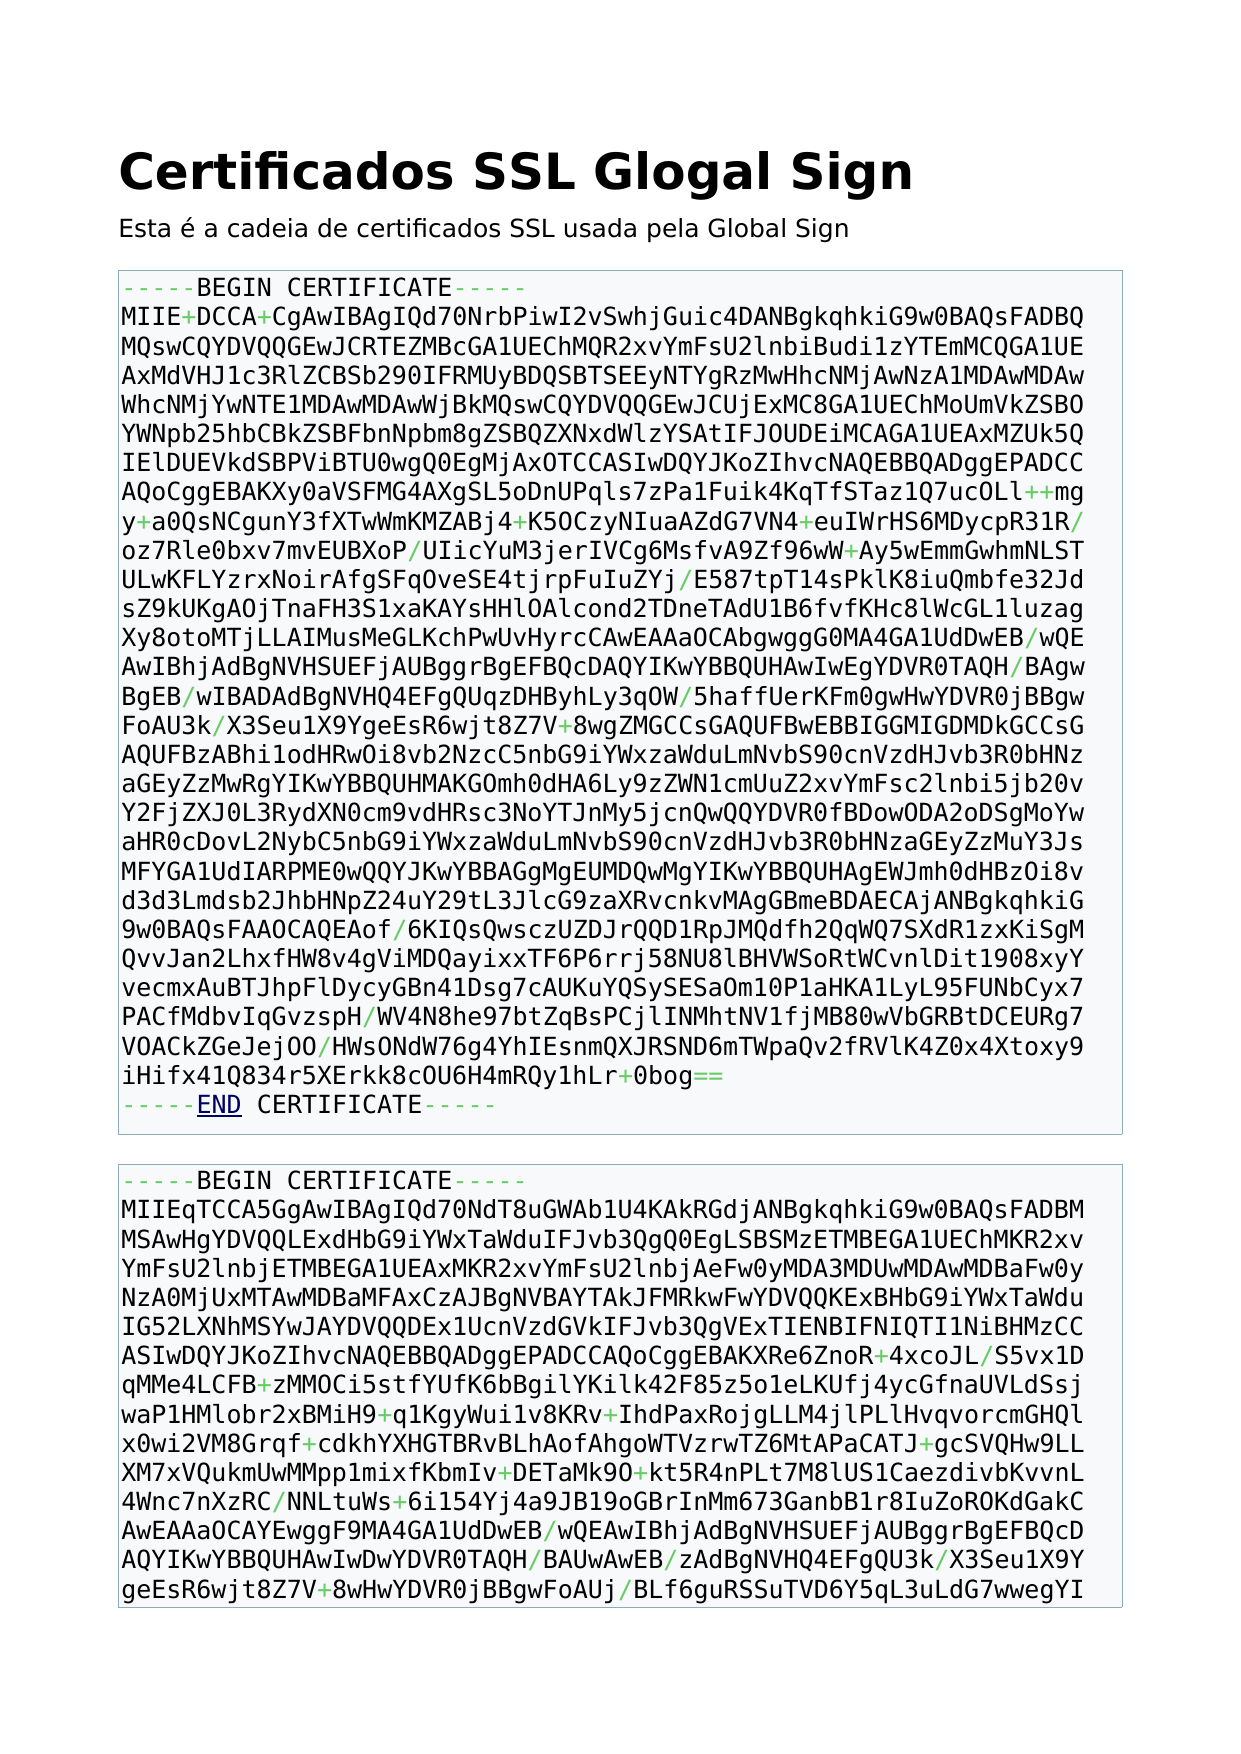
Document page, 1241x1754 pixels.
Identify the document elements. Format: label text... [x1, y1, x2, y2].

subtitle Certificados SSL Glogal Sign [118, 143, 1122, 201]
table_header -----BEGIN CERTIFICATE----- MIIEqTCCA5GgAwIBAgIQd70NdT8uGWAb1U4KAkRGdjANBgkqhkiG9w0BAQsFADBM MSAwHgYDVQQLExdHbG9iYWxTaWduIFJvb3QgQ0EgLSBSMzETMBEGA1UEChMKR2xv YmFsU2lnbjETMBEGA1UEAxMKR2xvYmFsU2lnbjAeFw0yMDA3MDUwMDAwMDBaFw0y NzA0MjUxMTAwMDBaMFAxCzAJBgNVBAYTAkJFMRkwFwYDVQQKExBHbG9iYWxTaWdu IG52LXNhMSYwJAYDVQQDEx1UcnVzdGVkIFJvb3QgVExTIENBIFNIQTI1NiBHMzCC ASIwDQYJKoZIhvcNAQEBBQADggEPADCCAQoCggEBAKXRe6ZnoR+4xcoJL/S5vx1D qMMe4LCFB+zMMOCi5stfYUfK6bBgilYKilk42F85z5o1eLKUfj4ycGfnaUVLdSsj waP1HMlobr2xBMiH9+q1KgyWui1v8KRv+IhdPaxRojgLLM4jlPLlHvqvorcmGHQl x0wi2VM8Grqf+cdkhYXHGTBRvBLhAofAhgoWTVzrwTZ6MtAPaCATJ+gcSVQHw9LL XM7xVQukmUwMMpp1mixfKbmIv+DETaMk9O+kt5R4nPLt7M8lUS1CaezdivbKvvnL 4Wnc7nXzRC/NNLtuWs+6i154Yj4a9JB19oGBrInMm673GanbB1r8IuZoROKdGakC AwEAAaOCAYEwggF9MA4GA1UdDwEB/wQEAwIBhjAdBgNVHSUEFjAUBggrBgEFBQcD AQYIKwYBBQUHAwIwDwYDVR0TAQH/BAUwAwEB/zAdBgNVHQ4EFgQU3k/X3Seu1X9Y geEsR6wjt8Z7V+8wHwYDVR0jBBgwFoAUj/BLf6guRSSuTVD6Y5qL3uLdG7wwegYI [119, 1165, 1122, 1607]
text Esta é a cadeia de certificados SSL usada pela Global Sign [118, 214, 1122, 243]
table_header -----BEGIN CERTIFICATE----- MIIE+DCCA+CgAwIBAgIQd70NrbPiwI2vSwhjGuic4DANBgkqhkiG9w0BAQsFADBQ MQswCQYDVQQGEwJCRTEZMBcGA1UEChMQR2xvYmFsU2lnbiBudi1zYTEmMCQGA1UE AxMdVHJ1c3RlZCBSb290IFRMUyBDQSBTSEEyNTYgRzMwHhcNMjAwNzA1MDAwMDAw WhcNMjYwNTE1MDAwMDAwWjBkMQswCQYDVQQGEwJCUjExMC8GA1UEChMoUmVkZSBO YWNpb25hbCBkZSBFbnNpbm8gZSBQZXNxdWlzYSAtIFJOUDEiMCAGA1UEAxMZUk5Q IElDUEVkdSBPViBTU0wgQ0EgMjAxOTCCASIwDQYJKoZIhvcNAQEBBQADggEPADCC AQoCggEBAKXy0aVSFMG4AXgSL5oDnUPqls7zPa1Fuik4KqTfSTaz1Q7ucOLl++mg y+a0QsNCgunY3fXTwWmKMZABj4+K5OCzyNIuaAZdG7VN4+euIWrHS6MDycpR31R/ oz7Rle0bxv7mvEUBXoP/UIicYuM3jerIVCg6MsfvA9Zf96wW+Ay5wEmmGwhmNLST ULwKFLYzrxNoirAfgSFqOveSE4tjrpFuIuZYj/E587tpT14sPklK8iuQmbfe32Jd sZ9kUKgAOjTnaFH3S1xaKAYsHHlOAlcond2TDneTAdU1B6fvfKHc8lWcGL1luzag Xy8otoMTjLLAIMusMeGLKchPwUvHyrcCAwEAAaOCAbgwggG0MA4GA1UdDwEB/wQE AwIBhjAdBgNVHSUEFjAUBggrBgEFBQcDAQYIKwYBBQUHAwIwEgYDVR0TAQH/BAgw BgEB/wIBADAdBgNVHQ4EFgQUqzDHByhLy3qOW/5haffUerKFm0gwHwYDVR0jBBgw FoAU3k/X3Seu1X9YgeEsR6wjt8Z7V+8wgZMGCCsGAQUFBwEBBIGGMIGDMDkGCCsG AQUFBzABhi1odHRwOi8vb2NzcC5nbG9iYWxzaWduLmNvbS90cnVzdHJvb3R0bHNz aGEyZzMwRgYIKwYBBQUHMAKGOmh0dHA6Ly9zZWN1cmUuZ2xvYmFsc2lnbi5jb20v Y2FjZXJ0L3RydXN0cm9vdHRsc3NoYTJnMy5jcnQwQQYDVR0fBDowODA2oDSgMoYw aHR0cDovL2NybC5nbG9iYWxzaWduLmNvbS90cnVzdHJvb3R0bHNzaGEyZzMuY3Js MFYGA1UdIARPME0wQQYJKwYBBAGgMgEUMDQwMgYIKwYBBQUHAgEWJmh0dHBzOi8v d3d3Lmdsb2JhbHNpZ24uY29tL3JlcG9zaXRvcnkvMAgGBmeBDAECAjANBgkqhkiG 9w0BAQsFAAOCAQEAof/6KIQsQwsczUZDJrQQD1RpJMQdfh2QqWQ7SXdR1zxKiSgM QvvJan2LhxfHW8v4gViMDQayixxTF6P6rrj58NU8lBHVWSoRtWCvnlDit1908xyY vecmxAuBTJhpFlDycyGBn41Dsg7cAUKuYQSySESaOm10P1aHKA1LyL95FUNbCyx7 PACfMdbvIqGvzspH/WV4N8he97btZqBsPCjlINMhtNV1fjMB80wVbGRBtDCEURg7 VOACkZGeJejOO/HWsONdW76g4YhIEsnmQXJRSND6mTWpaQv2fRVlK4Z0x4Xtoxy9 iHifx41Q834r5XErkk8cOU6H4mRQy1hLr+0bog== -----END CERTIFICATE----- [119, 271, 1122, 1134]
